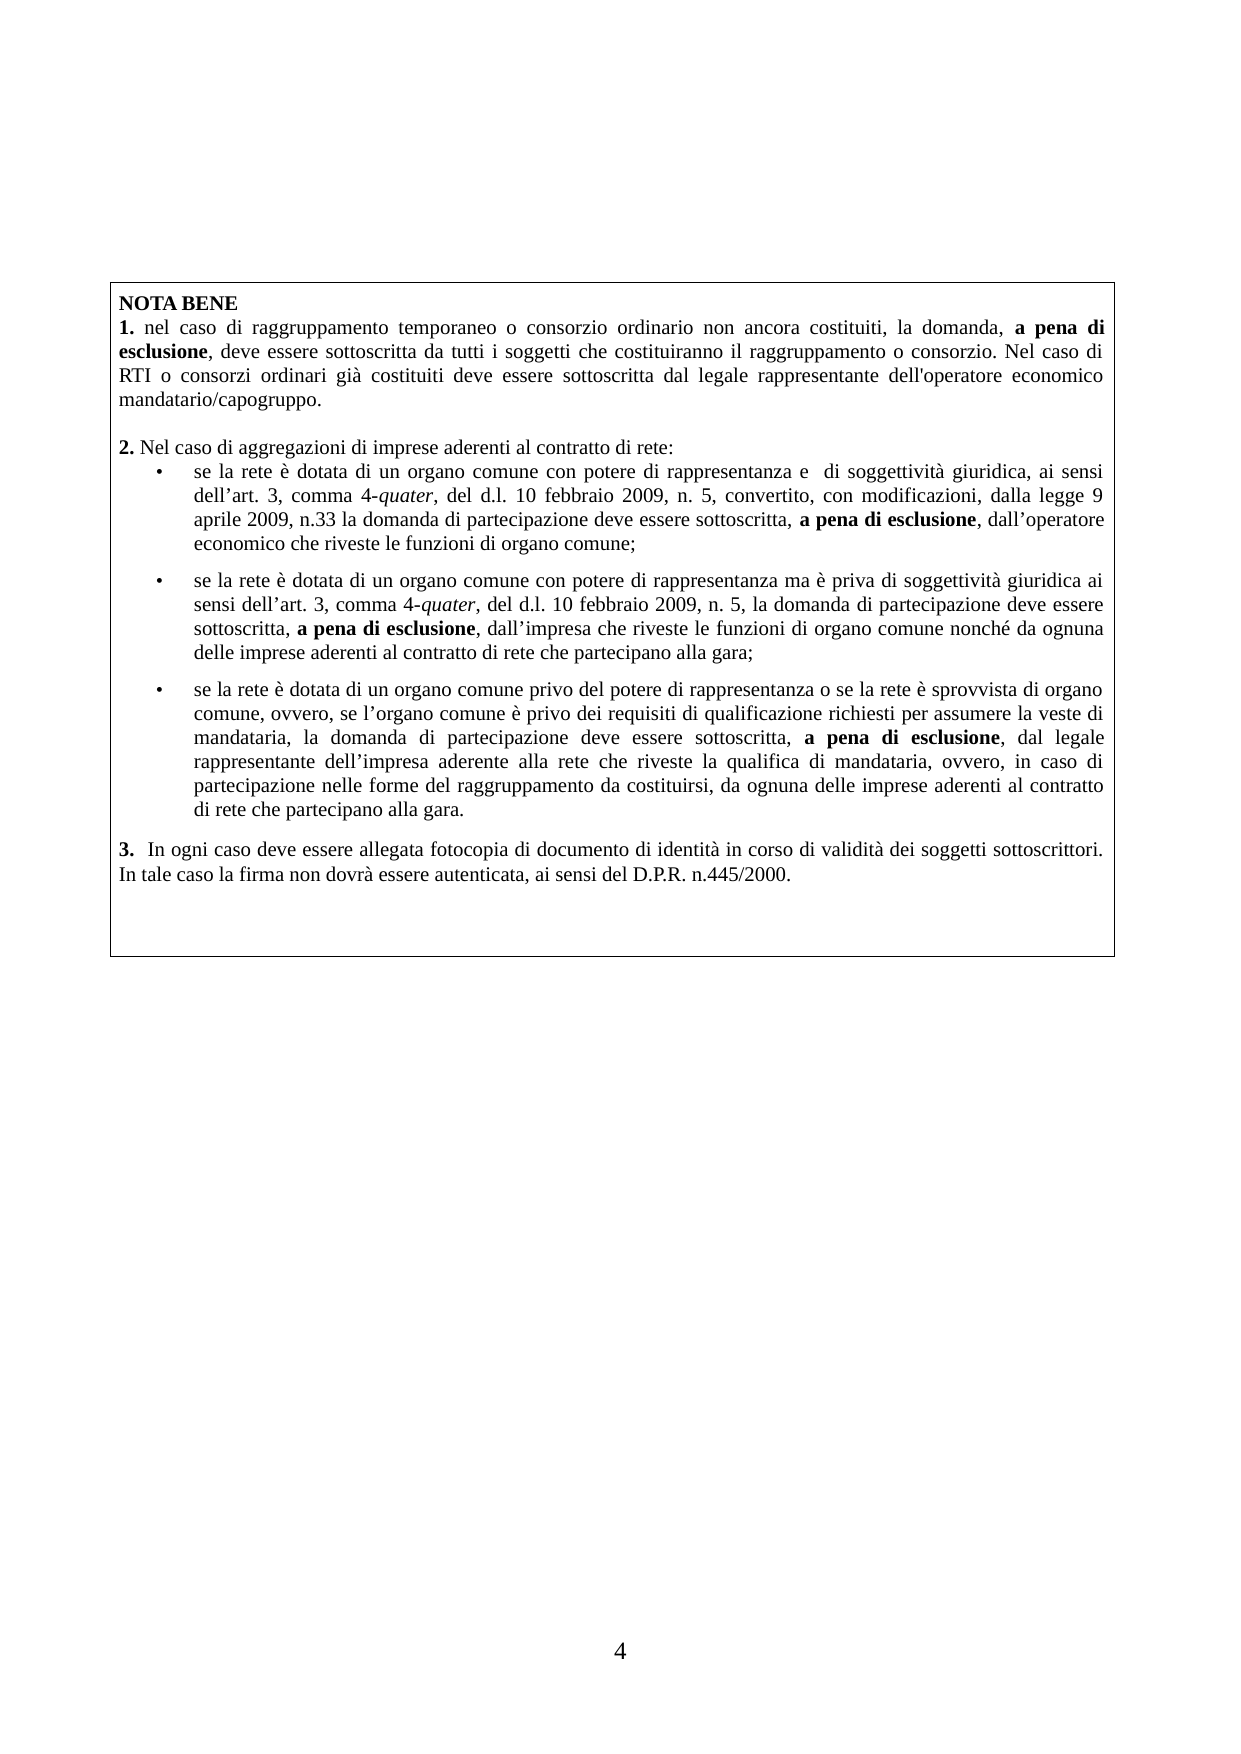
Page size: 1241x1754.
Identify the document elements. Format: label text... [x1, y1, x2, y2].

text 3. In ogni caso deve essere allegata fotocopia di documento di identità in corso di validità dei soggetti sottoscrittori. In tale caso la firma non dovrà essere autenticata, ai sensi del D.P.R. n.445/2000. [119, 833, 1105, 886]
text 1. nel caso di raggruppamento temporaneo o consorzio ordinario non ancora costituiti, la domanda, a pena di esclusione, deve essere sottoscritta da tutti i soggetti che costituiranno il raggruppamento o consorzio. Nel caso di RTI o consorzi ordinari già costituiti deve essere sottoscritta dal legale rappresentante dell'operatore economico mandatario/capogruppo. [119, 314, 1105, 411]
list se la rete è dotata di un organo comune privo del potere di rappresentanza o se la rete è sprovvista di organo comune, ovvero, se l’organo comune è privo dei requisiti di qualificazione richiesti per assumere la veste di mandataria, la domanda di partecipazione deve essere sottoscritta, a pena di esclusione, dal legale rappresentante dell’impresa aderente alla rete che riveste la qualifica di mandataria, ovvero, in caso di partecipazione nelle forme del raggruppamento da costituirsi, da ognuna delle imprese aderenti al contratto di rete che partecipano alla gara. [156, 676, 1105, 821]
list se la rete è dotata di un organo comune con potere di rappresentanza e di soggettività giuridica, ai sensi dell’art. 3, comma 4-quater, del d.l. 10 febbraio 2009, n. 5, convertito, con modificazioni, dalla legge 9 aprile 2009, n.33 la domanda di partecipazione deve essere sottoscritta, a pena di esclusione, dall’operatore economico che riveste le funzioni di organo comune; [156, 459, 1105, 555]
text NOTA BENE [119, 291, 1105, 314]
list se la rete è dotata di un organo comune con potere di rappresentanza ma è priva di soggettività giuridica ai sensi dell’art. 3, comma 4-quater, del d.l. 10 febbraio 2009, n. 5, la domanda di partecipazione deve essere sottoscritta, a pena di esclusione, dall’impresa che riveste le funzioni di organo comune nonché da ognuna delle imprese aderenti al contratto di rete che partecipano alla gara; [156, 568, 1105, 664]
text 2. Nel caso di aggregazioni di imprese aderenti al contratto di rete: [119, 435, 1105, 459]
